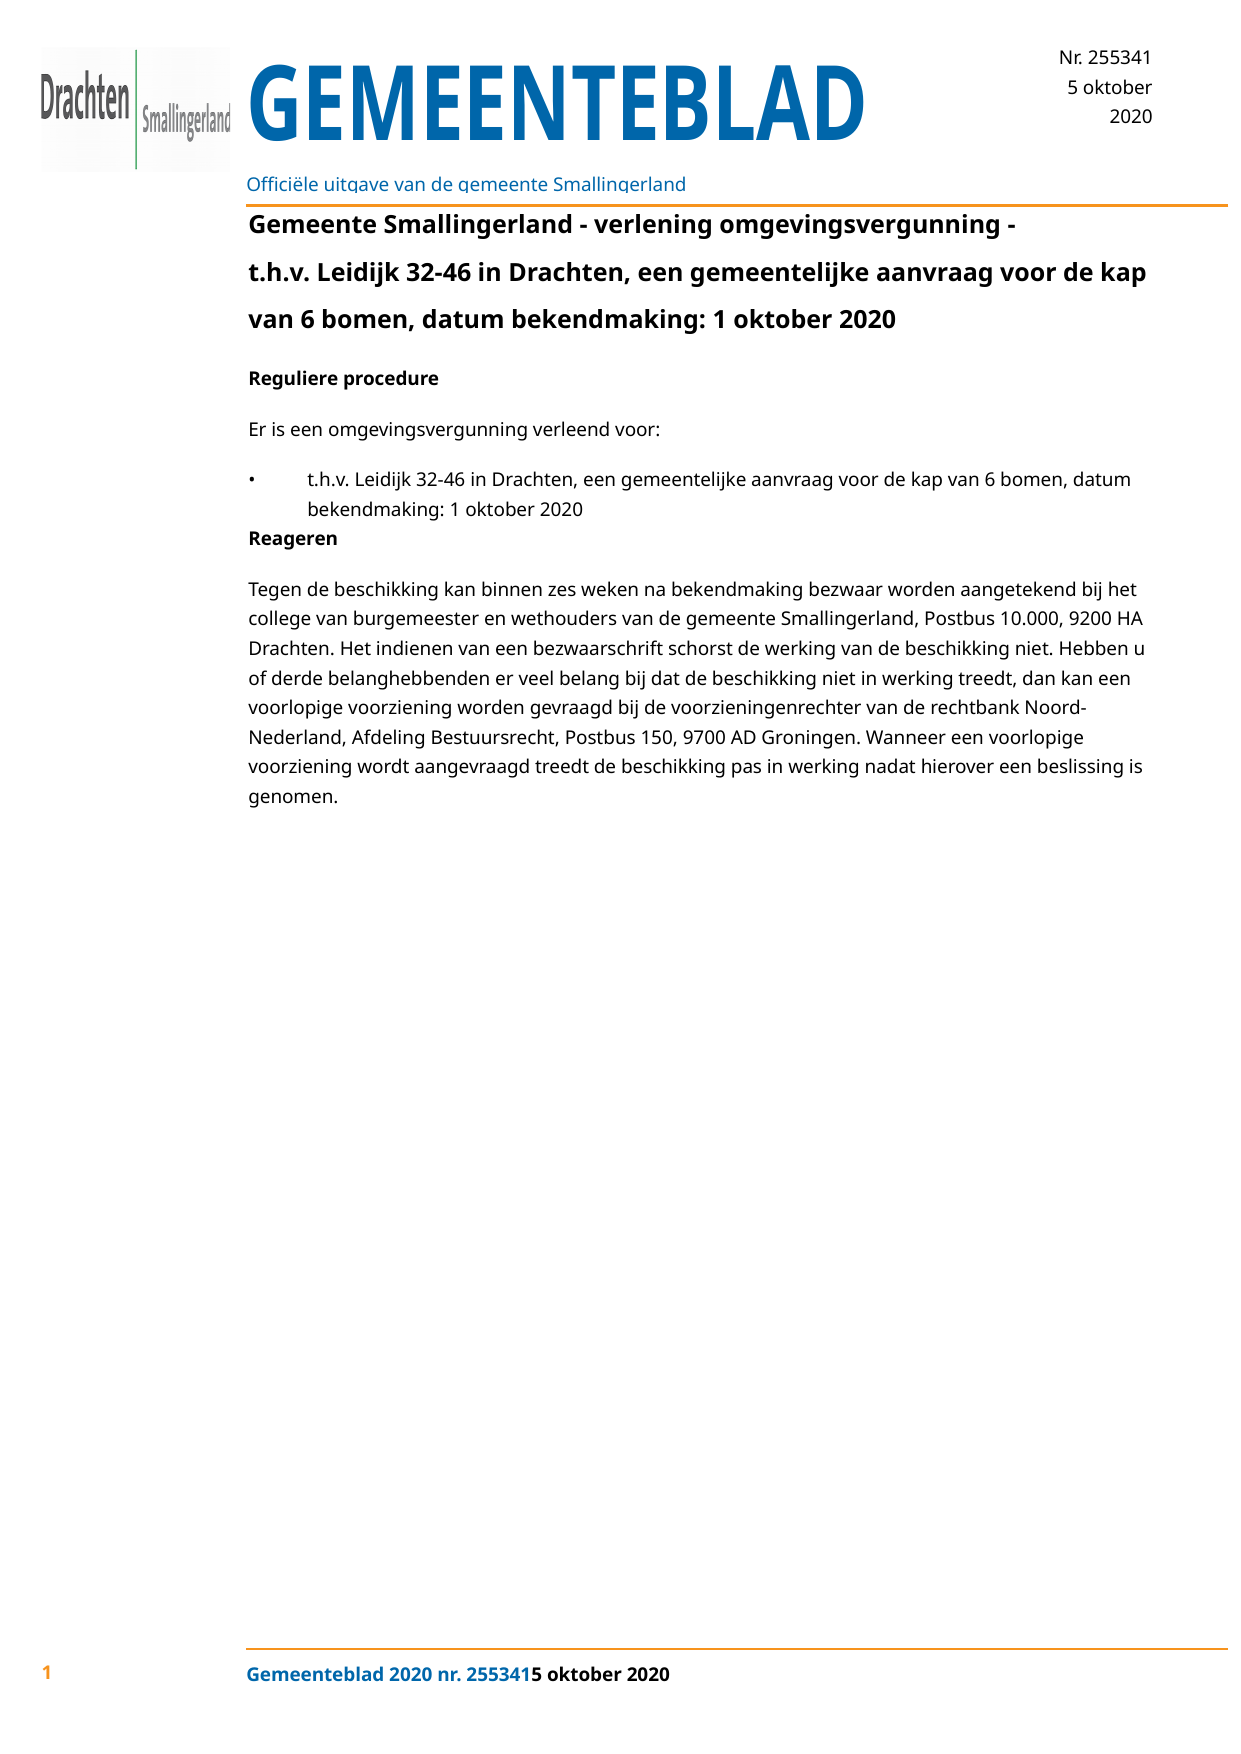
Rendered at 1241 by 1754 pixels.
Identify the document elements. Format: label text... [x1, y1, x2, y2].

text Reageren [248, 526, 1152, 551]
text Tegen de beschikking kan binnen zes weken na bekendmaking bezwaar worden aangetekend bij het college van burgemeester en wethouders van de gemeente Smallingerland, Postbus 10.000, 9200 HA Drachten. Het indienen van een bezwaarschrift schorst de werking van de beschikking niet. Hebben u of derde belanghebbenden er veel belang bij dat de beschikking niet in werking treedt, dan kan een voorlopige voorziening worden gevraagd bij de voorzieningenrechter van de rechtbank Noord-Nederland, Afdeling Bestuursrecht, Postbus 150, 9700 AD Groningen. Wanneer een voorlopige voorziening wordt aangevraagd treedt de beschikking pas in werking nadat hierover een beslissing is genomen. [248, 576, 1152, 809]
picture [41, 47, 231, 172]
text Er is een omgevingsvergunning verleend voor: [248, 416, 1152, 442]
text Gemeente Smallingerland - verlening omgevingsvergunning - t.h.v. Leidijk 32-46 in Drachten, een gemeentelijke aanvraag voor de kap van 6 bomen, datum bekendmaking: 1 oktober 2020 [248, 207, 1152, 336]
text Reguliere procedure [248, 366, 1152, 391]
list t.h.v. Leidijk 32-46 in Drachten, een gemeentelijke aanvraag voor de kap van 6 bomen, datum bekendmaking: 1 oktober 2020 [248, 466, 1152, 522]
